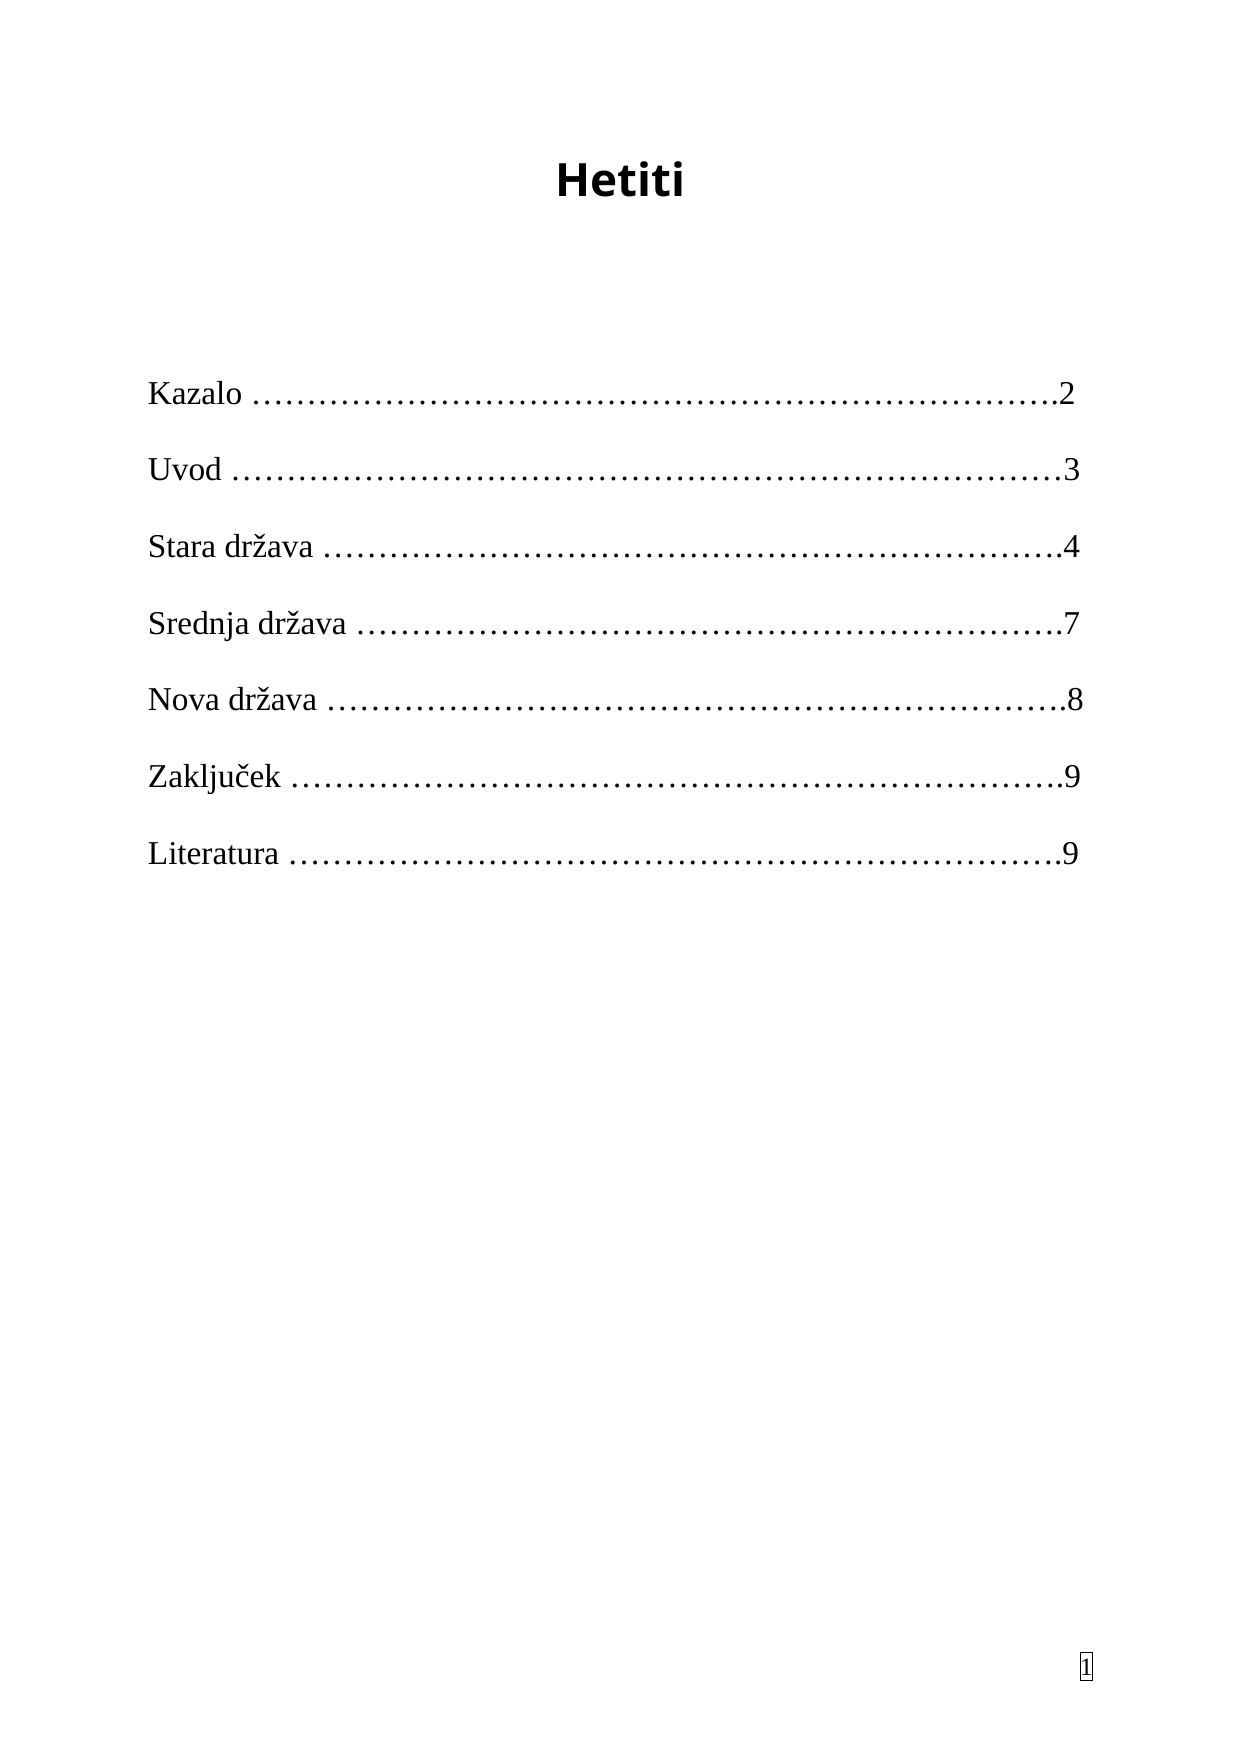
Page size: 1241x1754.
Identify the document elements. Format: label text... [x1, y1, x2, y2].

text Uvod …………………………………………………………………3 [148, 449, 1093, 488]
text Literatura …………………………………………………………….9 [148, 833, 1093, 871]
text Srednja država ……………………………………………………….7 [148, 603, 1093, 641]
text Hetiti [148, 148, 1093, 210]
text Zaključek …………………………………………………………….9 [148, 756, 1093, 794]
text Kazalo ……………………………………………………………….2 [148, 373, 1093, 411]
text Nova država ………………………………………………………….8 [148, 679, 1093, 718]
text Stara država ………………………………………………………….4 [148, 526, 1093, 564]
